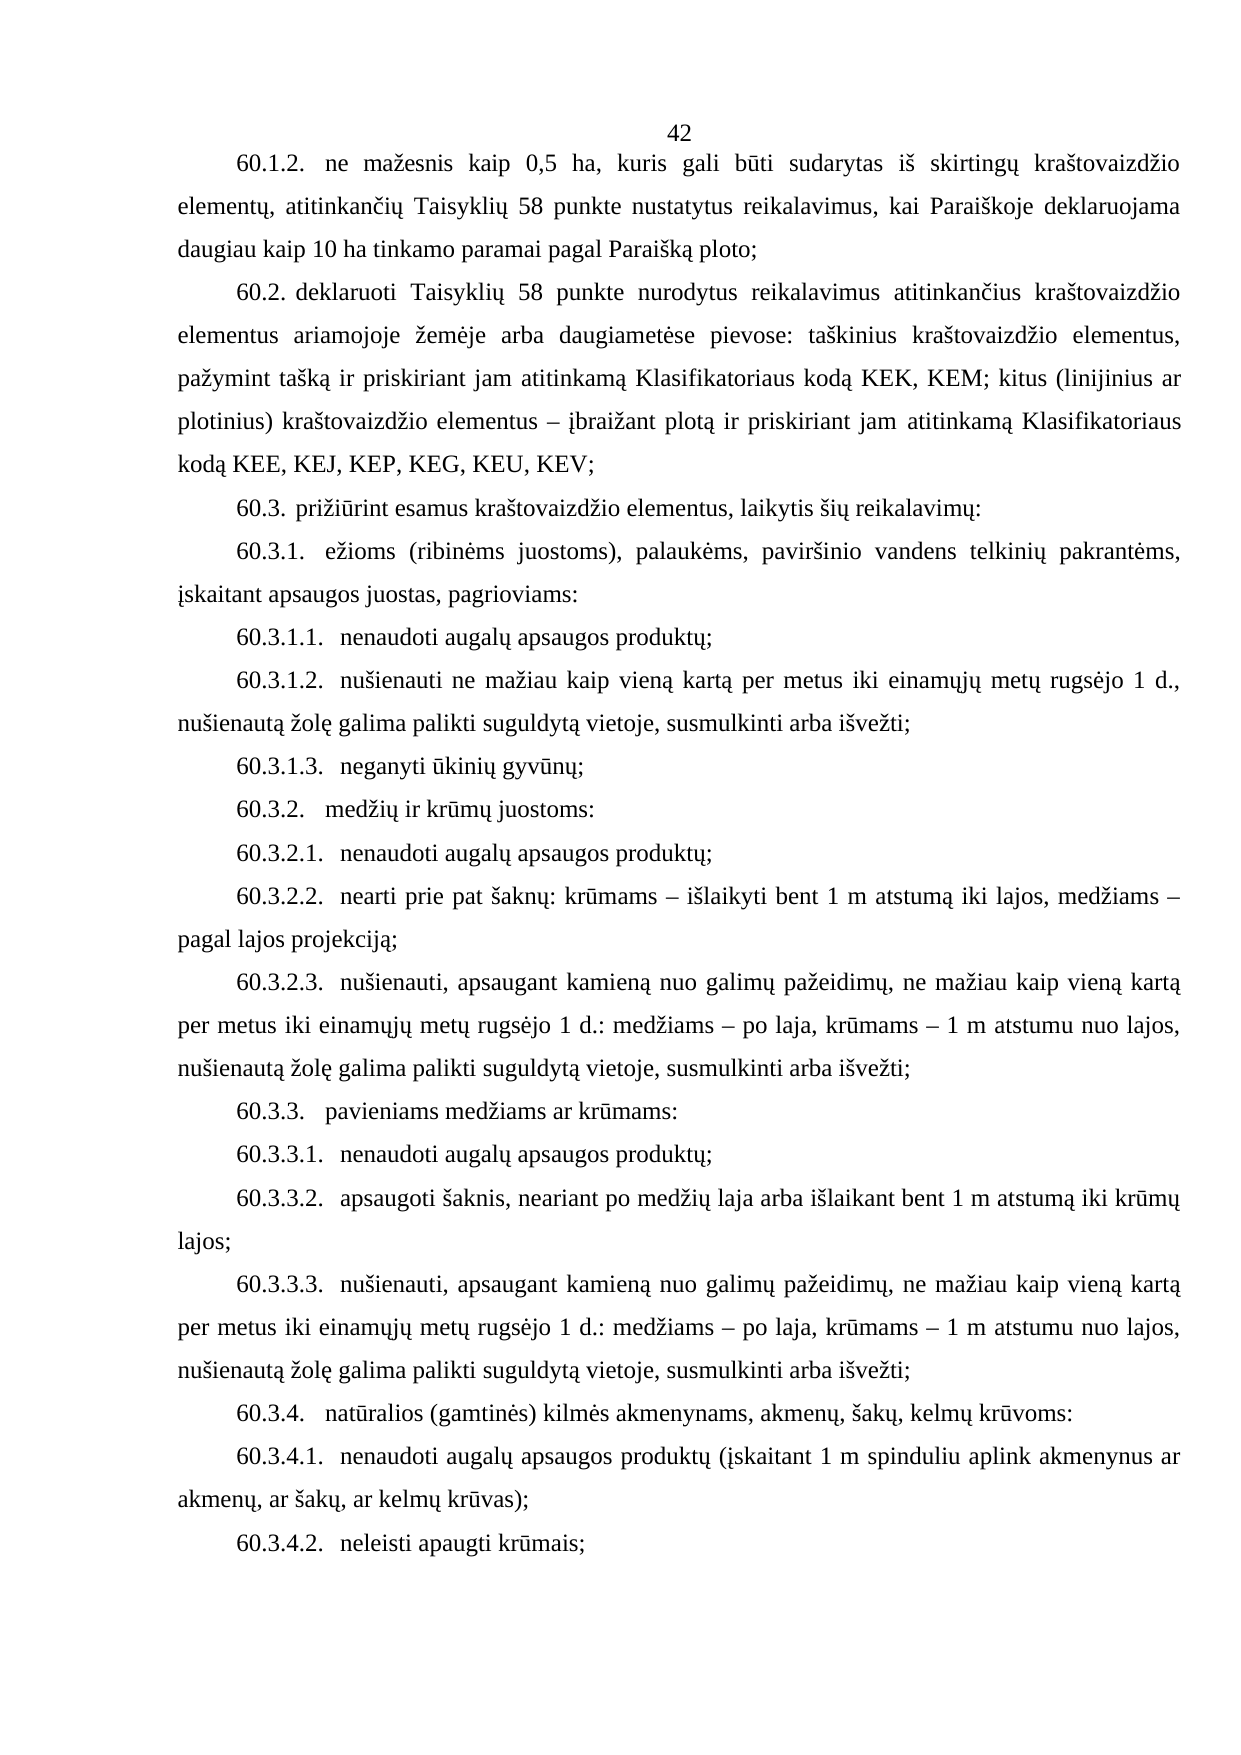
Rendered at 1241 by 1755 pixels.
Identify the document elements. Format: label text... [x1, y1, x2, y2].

text 60.3.2. medžių ir krūmų juostoms: [177, 794, 1181, 823]
text 60.3.4.2. neleisti apaugti krūmais; [177, 1528, 1181, 1556]
text 60.3.2.3. nušienauti, apsaugant kamieną nuo galimų pažeidimų, ne mažiau kaip vieną kartą per metus iki einamųjų metų rugsėjo 1 d.: medžiams – po laja, krūmams – 1 m atstumu nuo lajos, nušienautą žolę galima palikti suguldytą vietoje, susmulkinti arba išvežti; [177, 967, 1181, 1082]
text 60.3.3.2. apsaugoti šaknis, neariant po medžių laja arba išlaikant bent 1 m atstumą iki krūmų lajos; [177, 1183, 1181, 1254]
text 60.3.3.1. nenaudoti augalų apsaugos produktų; [177, 1139, 1181, 1168]
text 60.3.2.2. nearti prie pat šaknų: krūmams – išlaikyti bent 1 m atstumą iki lajos, medžiams – pagal lajos projekciją; [177, 881, 1181, 953]
text 60.3.2.1. nenaudoti augalų apsaugos produktų; [177, 838, 1181, 866]
text 60.3. prižiūrint esamus kraštovaizdžio elementus, laikytis šių reikalavimų: [177, 493, 1181, 521]
text 60.1.2. ne mažesnis kaip 0,5 ha, kuris gali būti sudarytas iš skirtingų kraštovaizdžio elementų, atitinkančių Taisyklių 58 punkte nustatytus reikalavimus, kai Paraiškoje deklaruojama daugiau kaip 10 ha tinkamo paramai pagal Paraišką ploto; [177, 148, 1181, 263]
text 60.3.1.2. nušienauti ne mažiau kaip vieną kartą per metus iki einamųjų metų rugsėjo 1 d., nušienautą žolę galima palikti suguldytą vietoje, susmulkinti arba išvežti; [177, 665, 1181, 737]
text 60.3.3.3. nušienauti, apsaugant kamieną nuo galimų pažeidimų, ne mažiau kaip vieną kartą per metus iki einamųjų metų rugsėjo 1 d.: medžiams – po laja, krūmams – 1 m atstumu nuo lajos, nušienautą žolę galima palikti suguldytą vietoje, susmulkinti arba išvežti; [177, 1269, 1181, 1384]
text 60.3.3. pavieniams medžiams ar krūmams: [177, 1096, 1181, 1125]
text 60.3.4.1. nenaudoti augalų apsaugos produktų (įskaitant 1 m spinduliu aplink akmenynus ar akmenų, ar šakų, ar kelmų krūvas); [177, 1441, 1181, 1513]
text 60.3.4. natūralios (gamtinės) kilmės akmenynams, akmenų, šakų, kelmų krūvoms: [177, 1398, 1181, 1427]
text 60.2. deklaruoti Taisyklių 58 punkte nurodytus reikalavimus atitinkančius kraštovaizdžio elementus ariamojoje žemėje arba daugiametėse pievose: taškinius kraštovaizdžio elementus, pažymint tašką ir priskiriant jam atitinkamą Klasifikatoriaus kodą KEK, KEM; kitus (linijinius ar plotinius) kraštovaizdžio elementus – įbraižant plotą ir priskiriant jam atitinkamą Klasifikatoriaus kodą KEE, KEJ, KEP, KEG, KEU, KEV; [177, 277, 1181, 478]
text 60.3.1. ežioms (ribinėms juostoms), palaukėms, paviršinio vandens telkinių pakrantėms, įskaitant apsaugos juostas, pagrioviams: [177, 536, 1181, 608]
text 60.3.1.3. neganyti ūkinių gyvūnų; [177, 751, 1181, 780]
text 60.3.1.1. nenaudoti augalų apsaugos produktų; [177, 622, 1181, 651]
